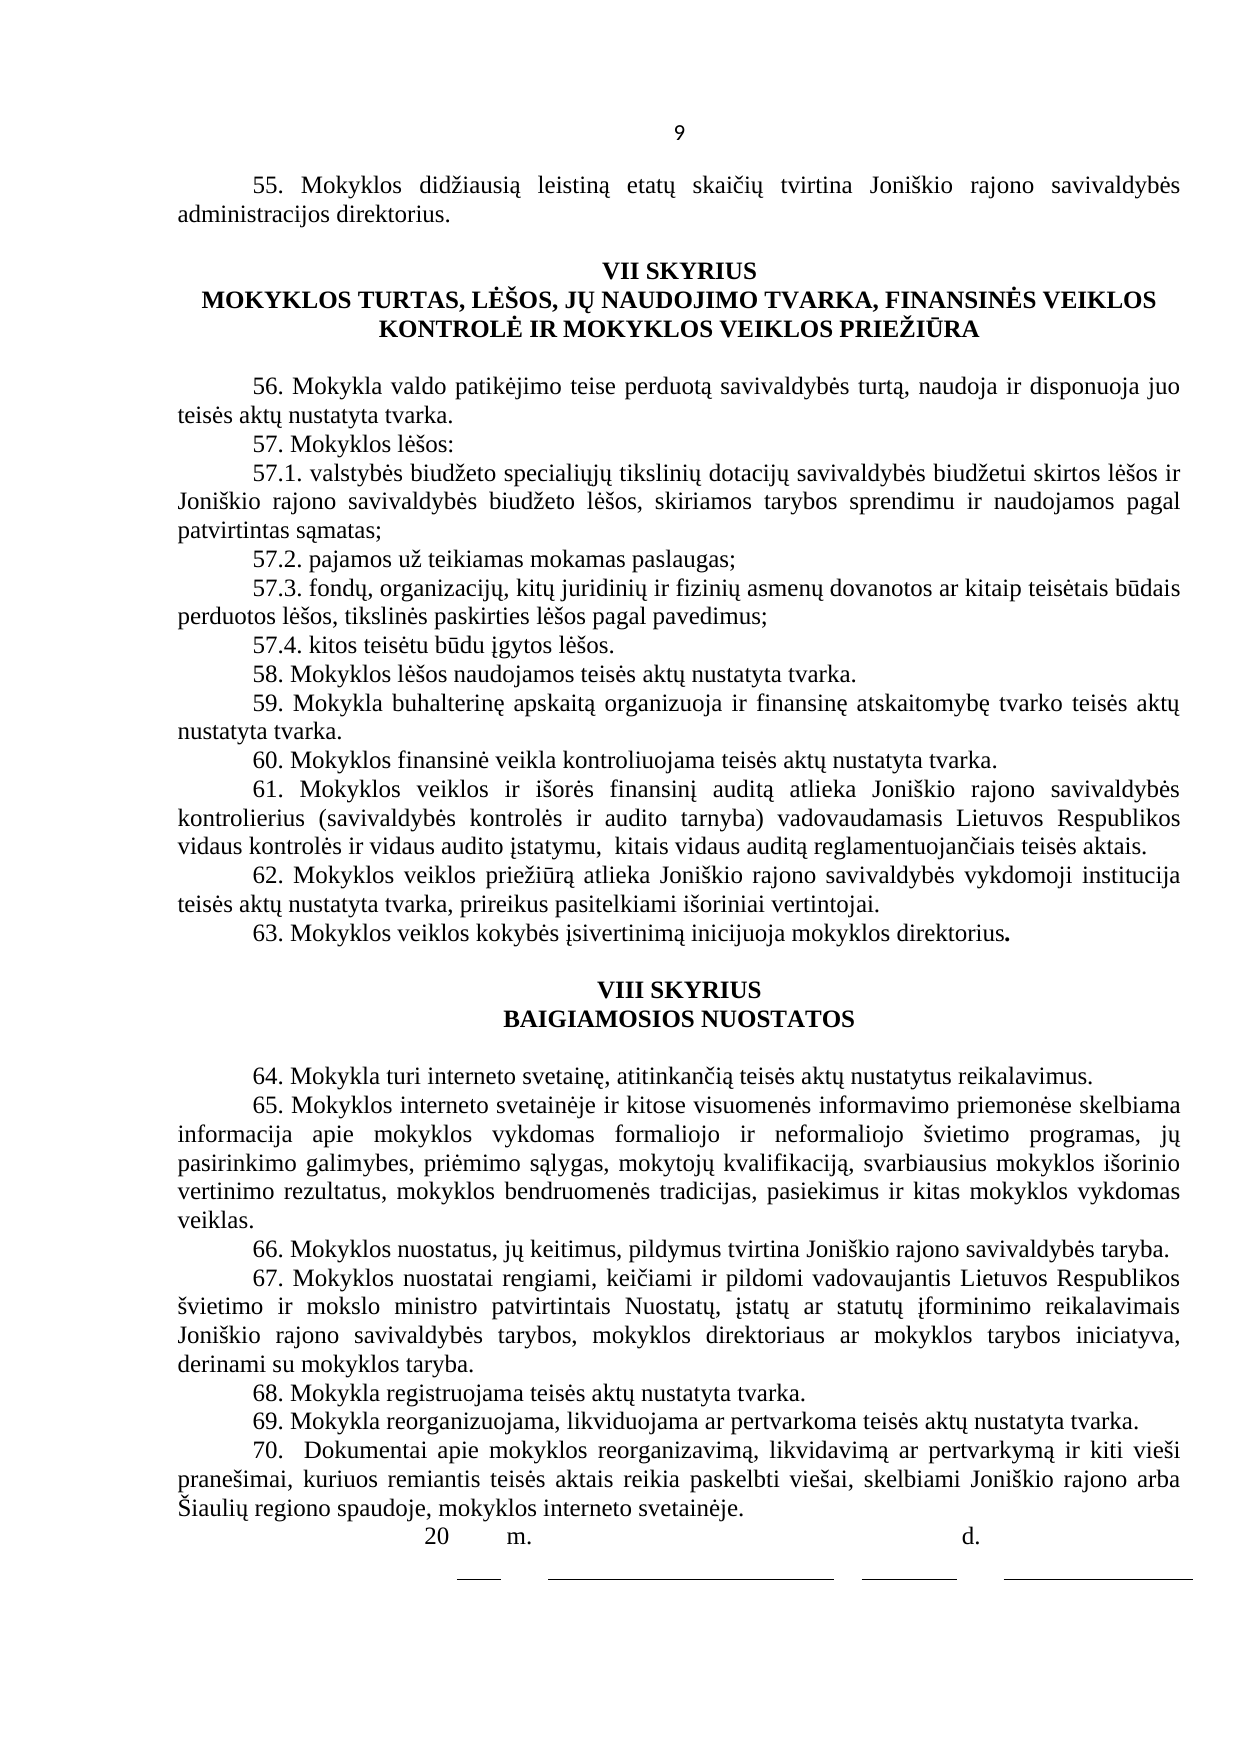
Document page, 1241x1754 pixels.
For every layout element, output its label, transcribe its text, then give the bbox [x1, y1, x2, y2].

text VIII SKYRIUS [177, 975, 1181, 1004]
table_header [189, 1521, 419, 1579]
text 64. Mokykla turi interneto svetainę, atitinkančią teisės aktų nustatytus reikalavimus. [177, 1061, 1181, 1090]
text 67. Mokyklos nuostatai rengiami, keičiami ir pildomi vadovaujantis Lietuvos Respublikos švietimo ir mokslo ministro patvirtintais Nuostatų, įstatų ar statutų įforminimo reikalavimais Joniškio rajono savivaldybės tarybos, mokyklos direktoriaus ar mokyklos tarybos iniciatyva, derinami su mokyklos taryba. [177, 1263, 1181, 1378]
text BAIGIAMOSIOS NUOSTATOS [177, 1004, 1181, 1033]
text MOKYKLOS TURTAS, LĖŠOS, JŲ NAUDOJIMO TVARKA, FINANSINĖS VEIKLOS KONTROLĖ IR MOKYKLOS VEIKLOS PRIEŽIŪRA [177, 285, 1181, 343]
text VII SKYRIUS [177, 256, 1181, 285]
text 55. Mokyklos didžiausią leistiną etatų skaičių tvirtina Joniškio rajono savivaldybės administracijos direktorius. [177, 170, 1181, 228]
text 57.1. valstybės biudžeto specialiųjų tikslinių dotacijų savivaldybės biudžetui skirtos lėšos ir Joniškio rajono savivaldybės biudžeto lėšos, skiriamos tarybos sprendimu ir naudojamos pagal patvirtintas sąmatas; [177, 458, 1181, 544]
text 66. Mokyklos nuostatus, jų keitimus, pildymus tvirtina Joniškio rajono savivaldybės taryba. [177, 1234, 1181, 1263]
text 57.4. kitos teisėtu būdu įgytos lėšos. [177, 630, 1181, 659]
text 70. Dokumentai apie mokyklos reorganizavimą, likvidavimą ar pertvarkymą ir kiti vieši pranešimai, kuriuos remiantis teisės aktais reikia paskelbti viešai, skelbiami Joniškio rajono arba Šiaulių regiono spaudoje, mokyklos interneto svetainėje. [177, 1435, 1181, 1521]
table_header [1004, 1521, 1192, 1579]
table_header m. [501, 1521, 548, 1579]
text 58. Mokyklos lėšos naudojamos teisės aktų nustatyta tvarka. [177, 659, 1181, 688]
text 69. Mokykla reorganizuojama, likviduojama ar pertvarkoma teisės aktų nustatyta tvarka. [177, 1406, 1181, 1435]
table_header [548, 1521, 833, 1579]
text 59. Mokykla buhalterinę apskaitą organizuoja ir finansinę atskaitomybę tvarko teisės aktų nustatyta tvarka. [177, 688, 1181, 745]
table_header [457, 1521, 501, 1579]
table_header [862, 1521, 957, 1579]
table_header [834, 1521, 862, 1579]
text 68. Mokykla registruojama teisės aktų nustatyta tvarka. [177, 1378, 1181, 1406]
text 57. Mokyklos lėšos: [177, 429, 1181, 458]
table_header d. [957, 1521, 1003, 1579]
text 65. Mokyklos interneto svetainėje ir kitose visuomenės informavimo priemonėse skelbiama informacija apie mokyklos vykdomas formaliojo ir neformaliojo švietimo programas, jų pasirinkimo galimybes, priėmimo sąlygas, mokytojų kvalifikaciją, svarbiausius mokyklos išorinio vertinimo rezultatus, mokyklos bendruomenės tradicijas, pasiekimus ir kitas mokyklos vykdomas veiklas. [177, 1090, 1181, 1234]
table_header 20 [419, 1521, 457, 1579]
text 57.3. fondų, organizacijų, kitų juridinių ir fizinių asmenų dovanotos ar kitaip teisėtais būdais perduotos lėšos, tikslinės paskirties lėšos pagal pavedimus; [177, 573, 1181, 630]
text 60. Mokyklos finansinė veikla kontroliuojama teisės aktų nustatyta tvarka. [177, 745, 1181, 774]
text 63. Mokyklos veiklos kokybės įsivertinimą inicijuoja mokyklos direktorius. [177, 918, 1181, 946]
text 57.2. pajamos už teikiamas mokamas paslaugas; [177, 544, 1181, 573]
text 61. Mokyklos veiklos ir išorės finansinį auditą atlieka Joniškio rajono savivaldybės kontrolierius (savivaldybės kontrolės ir audito tarnyba) vadovaudamasis Lietuvos Respublikos vidaus kontrolės ir vidaus audito įstatymu, kitais vidaus auditą reglamentuojančiais teisės aktais. [177, 774, 1181, 860]
text 56. Mokykla valdo patikėjimo teise perduotą savivaldybės turtą, naudoja ir disponuoja juo teisės aktų nustatyta tvarka. [177, 371, 1181, 429]
text 62. Mokyklos veiklos priežiūrą atlieka Joniškio rajono savivaldybės vykdomoji institucija teisės aktų nustatyta tvarka, prireikus pasitelkiami išoriniai vertintojai. [177, 860, 1181, 918]
